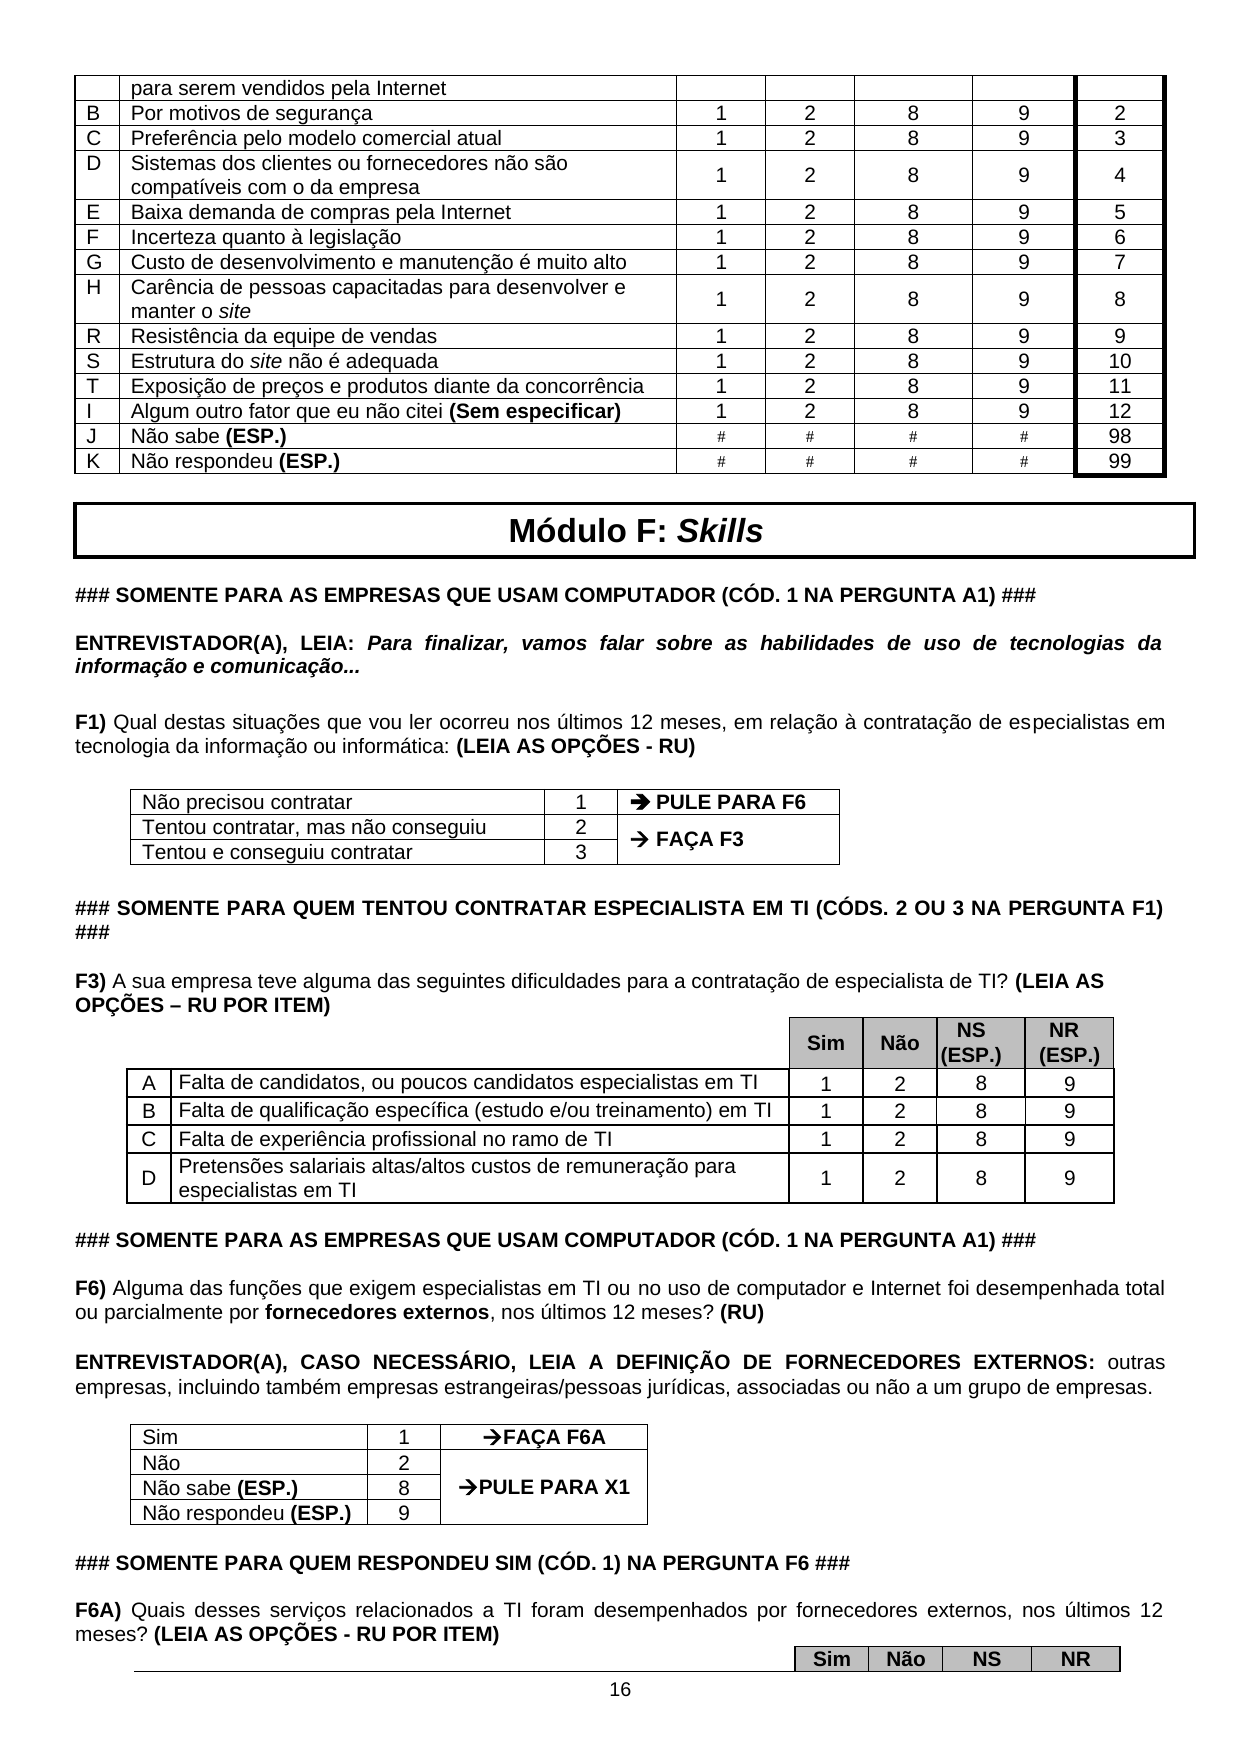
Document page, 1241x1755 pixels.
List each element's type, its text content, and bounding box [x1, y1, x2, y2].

table_cell Preferência pelo modelo comercial atual [120, 126, 676, 150]
table_cell 8 [938, 1069, 1024, 1096]
table_cell F [76, 225, 119, 249]
table_cell 3 [1078, 126, 1162, 150]
text ### SOMENTE PARA AS EMPRESAS QUE USAM COMPUTADOR (CÓD. 1 NA PERGUNTA A1) ### [75, 582, 1165, 606]
table_cell 9 [973, 374, 1073, 398]
table_cell Exposição de preços e produtos diante da concorrência [120, 374, 676, 398]
table_cell 1 [677, 374, 765, 398]
table_cell 1 [677, 399, 765, 423]
table_cell 8 [855, 275, 972, 323]
table_cell 2 [766, 324, 854, 348]
table_cell para serem vendidos pela Internet [120, 76, 676, 100]
table_cell Não [131, 1450, 367, 1474]
table_cell 9 [973, 126, 1073, 150]
table_cell Resistência da equipe de vendas [120, 324, 676, 348]
table_header NR [1032, 1647, 1119, 1671]
table_cell 9 [368, 1500, 440, 1524]
table_cell I [76, 399, 119, 423]
table_cell 1 [677, 200, 765, 224]
table_cell 8 [938, 1126, 1024, 1152]
table_header NS [943, 1647, 1031, 1671]
table_cell Não respondeu (ESP.) [131, 1500, 367, 1524]
table_cell 2 [766, 151, 854, 199]
table_cell R [76, 324, 119, 348]
table_header Sim [131, 1425, 367, 1449]
table_cell Não sabe (ESP.) [131, 1475, 367, 1499]
table_cell 2 [766, 200, 854, 224]
table_cell 9 [1026, 1126, 1113, 1152]
table_cell 1 [677, 275, 765, 323]
table_cell # [855, 424, 972, 448]
table_cell H [76, 275, 119, 323]
table_cell [677, 76, 765, 100]
table_cell 9 [973, 349, 1073, 373]
table_cell 1 [677, 250, 765, 274]
table_cell 8 [855, 250, 972, 274]
table_cell [76, 76, 119, 100]
table_cell 8 [855, 151, 972, 199]
table_cell B [128, 1098, 170, 1124]
table_cell Falta de experiência profissional no ramo de TI [172, 1126, 788, 1152]
table_cell Pretensões salariais altas/altos custos de remuneração para especialistas em TI [172, 1154, 788, 1202]
table_header Não [864, 1018, 936, 1068]
table_cell 6 [1078, 225, 1162, 249]
table_header Não [869, 1647, 942, 1671]
table_cell  FAÇA F3 [618, 815, 839, 864]
table_cell [1078, 76, 1162, 100]
table_cell D [76, 151, 119, 199]
table_cell 8 [937, 1098, 1025, 1124]
table_cell 12 [1078, 399, 1162, 423]
table_header  PULE PARA F6 [618, 790, 839, 814]
table_cell Carência de pessoas capacitadas para desenvolver e manter o site [120, 275, 676, 323]
table_cell 8 [855, 225, 972, 249]
table_cell G [76, 250, 119, 274]
table_cell Sistemas dos clientes ou fornecedores não são compatíveis com o da empresa [120, 151, 676, 199]
table_cell 4 [1078, 151, 1162, 199]
text ### SOMENTE PARA QUEM TENTOU CONTRATAR ESPECIALISTA EM TI (CÓDS. 2 OU 3 NA PERGUNTA F1) ### [75, 896, 1165, 944]
table_header 1 [545, 790, 617, 814]
table_cell 9 [973, 324, 1073, 348]
table_cell 9 [1078, 324, 1162, 348]
table_cell C [76, 126, 119, 150]
table_cell 1 [790, 1154, 862, 1202]
table_cell Baixa demanda de compras pela Internet [120, 200, 676, 224]
table_cell S [76, 349, 119, 373]
table_cell 9 [973, 225, 1073, 249]
table_cell 2 [766, 399, 854, 423]
table_cell 2 [766, 275, 854, 323]
table_header Sim [796, 1647, 868, 1671]
table_cell 8 [1078, 275, 1162, 323]
table_cell 2 [864, 1154, 936, 1202]
table_cell 2 [766, 250, 854, 274]
table_cell 9 [973, 151, 1073, 199]
text ENTREVISTADOR(A), CASO NECESSÁRIO, LEIA A DEFINIÇÃO DE Fornecedores Externos: outras empresas, incluindo também empresas estrangeiras/pessoas jurídicas, associadas ou não a um grupo de empresas. [75, 1349, 1165, 1399]
table_cell 9 [1026, 1154, 1113, 1202]
table_cell Algum outro fator que eu não citei (Sem especificar) [120, 399, 676, 423]
table_header Sim [790, 1018, 862, 1068]
table_cell C [128, 1126, 170, 1152]
table_cell D [128, 1154, 170, 1202]
table_cell 98 [1078, 424, 1162, 448]
table_cell 2 [766, 349, 854, 373]
table_cell PULE PARA X1 [441, 1450, 647, 1524]
table_cell A [128, 1070, 170, 1096]
table_cell 9 [973, 250, 1073, 274]
table_cell # [677, 449, 765, 473]
table_cell Tentou contratar, mas não conseguiu [131, 815, 544, 839]
table_header FAÇA F6A [441, 1425, 647, 1449]
table_cell 8 [855, 349, 972, 373]
table_cell 9 [973, 275, 1073, 323]
table_cell 1 [677, 101, 765, 125]
table_cell 1 [677, 126, 765, 150]
table_cell [973, 76, 1073, 100]
table_cell Incerteza quanto à legislação [120, 225, 676, 249]
table_cell 10 [1078, 349, 1162, 373]
text ENTREVISTADOR(A), LEIA: Para finalizar, vamos falar sobre as habilidades de uso de tecnologias da informação e comunicação... [75, 630, 1165, 678]
table_cell # [677, 424, 765, 448]
table_cell 2 [864, 1069, 936, 1096]
table_header Não precisou contratar [131, 790, 544, 814]
table_cell Tentou e conseguiu contratar [131, 840, 544, 864]
table_cell 8 [855, 101, 972, 125]
table_cell E [76, 200, 119, 224]
table_cell 11 [1078, 374, 1162, 398]
table_header [127, 1017, 789, 1068]
table_cell 5 [1078, 200, 1162, 224]
table_cell 9 [973, 200, 1073, 224]
table_cell T [76, 374, 119, 398]
table_header 1 [368, 1425, 440, 1449]
table_header NS (ESP.) [938, 1018, 1024, 1068]
table_cell Falta de qualificação específica (estudo e/ou treinamento) em TI [172, 1098, 788, 1124]
table_cell 2 [766, 374, 854, 398]
table_cell 9 [1026, 1098, 1113, 1124]
table_cell Estrutura do site não é adequada [120, 349, 676, 373]
table_cell 2 [864, 1098, 936, 1124]
text ### SOMENTE PARA AS EMPRESAS QUE USAM COMPUTADOR (CÓD. 1 NA PERGUNTA A1) ### [75, 1228, 1165, 1252]
table_cell # [766, 449, 854, 473]
table_cell # [973, 424, 1073, 448]
table_cell 99 [1078, 449, 1162, 473]
table_cell 8 [855, 324, 972, 348]
table_cell [766, 76, 854, 100]
table_cell 2 [1078, 101, 1162, 125]
table_cell 1 [677, 151, 765, 199]
table_cell Não sabe (ESP.) [120, 424, 676, 448]
table_cell 2 [368, 1450, 440, 1474]
table_cell 1 [790, 1126, 862, 1152]
table_cell J [76, 424, 119, 448]
table_header [134, 1646, 794, 1671]
table_cell 9 [1026, 1069, 1113, 1096]
table_cell Não respondeu (ESP.) [120, 449, 676, 473]
table_cell Custo de desenvolvimento e manutenção é muito alto [120, 250, 676, 274]
table_header Módulo F: Skills [77, 505, 1193, 555]
text F1) Qual destas situações que vou ler ocorreu nos últimos 12 meses, em relação à contratação de especialistas em tecnologia da informação ou informática: (LEIA AS OPÇÕES - RU) [75, 709, 1165, 757]
table_cell 3 [545, 840, 617, 864]
table_cell 7 [1078, 250, 1162, 274]
table_cell # [973, 449, 1073, 473]
text F6) Alguma das funções que exigem especialistas em TI ou no uso de computador e Internet foi desempenhada total ou parcialmente por fornecedores externos, nos últimos 12 meses? (RU) [75, 1276, 1165, 1324]
text ### SOMENTE PARA QUEM RESPONDEU SIM (CÓD. 1) NA PERGUNTA F6 ### [75, 1550, 1165, 1574]
table_cell 1 [677, 324, 765, 348]
table_cell 8 [855, 126, 972, 150]
table_cell 1 [677, 225, 765, 249]
table_cell 8 [368, 1475, 440, 1499]
table_cell 2 [766, 225, 854, 249]
table_cell B [76, 101, 119, 125]
table_cell Falta de candidatos, ou poucos candidatos especialistas em TI [172, 1070, 788, 1096]
table_cell 8 [855, 200, 972, 224]
text F6A) Quais desses serviços relacionados a TI foram desempenhados por fornecedores externos, nos últimos 12 meses? (LEIA AS OPÇÕES - RU POR ITEM) [75, 1598, 1165, 1646]
table_cell 1 [790, 1098, 862, 1124]
table_cell Por motivos de segurança [120, 101, 676, 125]
table_header NR (ESP.) [1026, 1018, 1113, 1068]
table_cell 2 [864, 1126, 936, 1152]
table_cell # [766, 424, 854, 448]
text F3) A sua empresa teve alguma das seguintes dificuldades para a contratação de especialista de TI? (LEIA AS OPÇÕES – RU POR ITEM) [75, 969, 1165, 1017]
table_cell [855, 76, 972, 100]
table_cell 8 [855, 374, 972, 398]
table_cell K [76, 449, 119, 473]
table_cell 8 [855, 399, 972, 423]
table_cell 2 [545, 815, 617, 839]
table_cell 1 [677, 349, 765, 373]
table_cell 1 [790, 1069, 862, 1096]
table_cell 9 [973, 101, 1073, 125]
table_cell 2 [766, 126, 854, 150]
table_cell # [855, 449, 972, 473]
table_cell 8 [938, 1154, 1024, 1202]
table_cell 2 [766, 101, 854, 125]
table_cell 9 [973, 399, 1073, 423]
